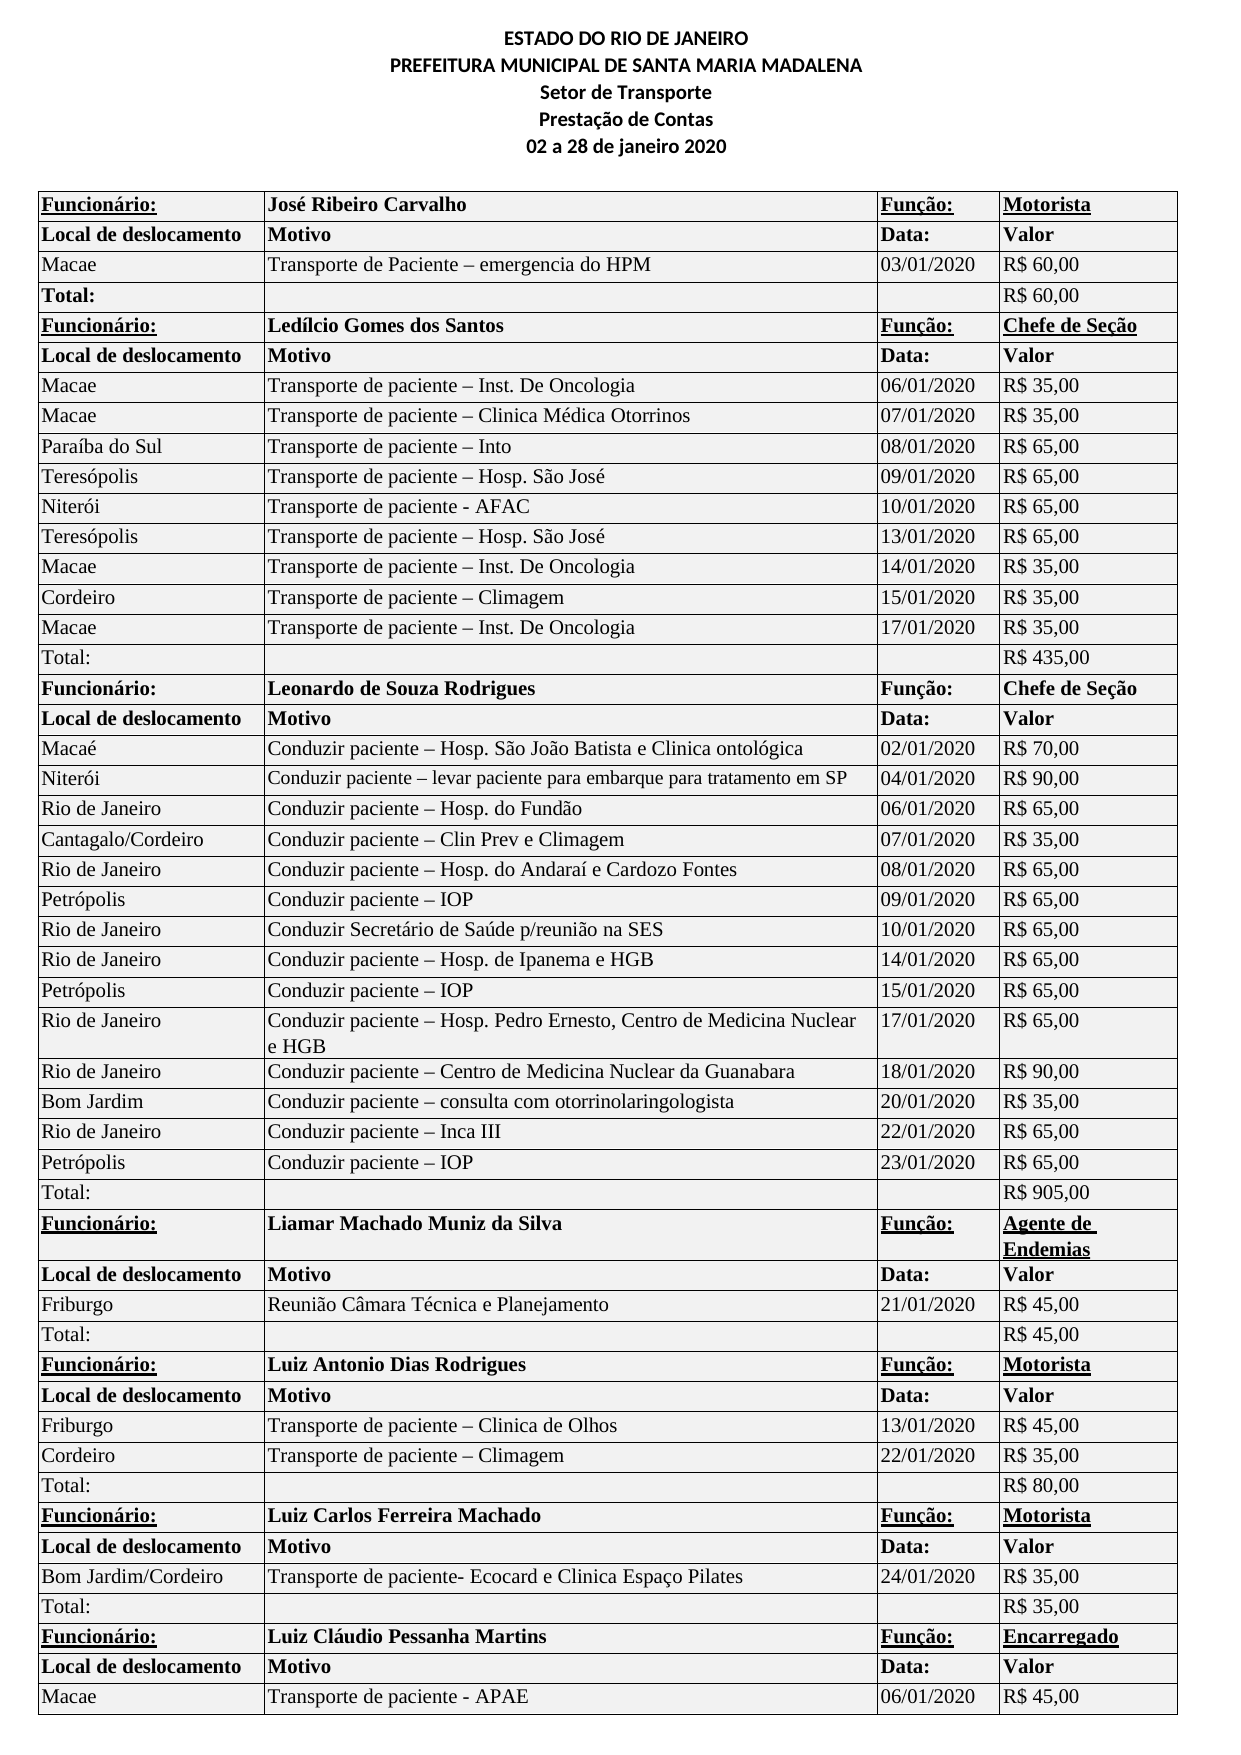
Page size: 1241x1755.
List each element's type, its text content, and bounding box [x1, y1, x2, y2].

table_cell R$ 35,00 [1000, 1089, 1177, 1118]
table_cell Bom Jardim [39, 1089, 264, 1118]
table_cell Data: [878, 222, 999, 251]
table_cell R$ 45,00 [1000, 1684, 1177, 1713]
table_cell [878, 1180, 999, 1209]
table_cell Petrópolis [39, 978, 264, 1007]
table_cell Conduzir paciente – Clin Prev e Climagem [265, 826, 877, 856]
table_cell 14/01/2020 [878, 554, 999, 583]
table_cell R$ 65,00 [1000, 917, 1177, 946]
table_cell Conduzir paciente – IOP [265, 978, 877, 1007]
table_cell Cordeiro [39, 1443, 264, 1472]
table_cell Leonardo de Souza Rodrigues [265, 675, 877, 704]
table_cell Motivo [265, 222, 877, 251]
table_cell R$ 45,00 [1000, 1322, 1177, 1351]
table_cell Niterói [39, 766, 264, 795]
table_cell Ledílcio Gomes dos Santos [265, 313, 877, 342]
table_cell Petrópolis [39, 887, 264, 916]
table_cell Valor [1000, 1654, 1177, 1683]
table_cell R$ 435,00 [1000, 645, 1177, 674]
table_cell R$ 80,00 [1000, 1473, 1177, 1502]
table_cell Rio de Janeiro [39, 1059, 264, 1088]
table_cell 13/01/2020 [878, 524, 999, 553]
table_cell 06/01/2020 [878, 1684, 999, 1713]
table_cell Bom Jardim/Cordeiro [39, 1564, 264, 1593]
table_cell 06/01/2020 [878, 373, 999, 402]
table_cell 08/01/2020 [878, 434, 999, 463]
table_cell Valor [1000, 222, 1177, 251]
table_cell R$ 45,00 [1000, 1412, 1177, 1442]
table_cell Liamar Machado Muniz da Silva [265, 1210, 877, 1260]
table_cell R$ 35,00 [1000, 585, 1177, 614]
table_cell Função: [878, 1352, 999, 1381]
table_cell 21/01/2020 [878, 1291, 999, 1321]
table_cell Conduzir paciente – Centro de Medicina Nuclear da Guanabara [265, 1059, 877, 1088]
table_cell Chefe de Seção [1000, 313, 1177, 342]
table_cell R$ 35,00 [1000, 615, 1177, 644]
table_cell Valor [1000, 1261, 1177, 1290]
table_cell Motivo [265, 343, 877, 372]
table_cell Macae [39, 373, 264, 402]
table_cell Funcionário: [39, 1624, 264, 1653]
table_cell [878, 283, 999, 312]
table_cell Total: [39, 1180, 264, 1209]
table_cell Transporte de paciente – Climagem [265, 585, 877, 614]
table_cell 04/01/2020 [878, 766, 999, 795]
table_cell Transporte de paciente – Clinica Médica Otorrinos [265, 403, 877, 432]
table_cell Transporte de paciente - APAE [265, 1684, 877, 1713]
table_cell [265, 1594, 877, 1623]
table_cell Local de deslocamento [39, 222, 264, 251]
table_cell R$ 35,00 [1000, 554, 1177, 583]
table_header José Ribeiro Carvalho [265, 192, 877, 221]
table_cell Local de deslocamento [39, 705, 264, 734]
table_cell 22/01/2020 [878, 1443, 999, 1472]
table_cell Transporte de paciente – Clinica de Olhos [265, 1412, 877, 1442]
table_cell Data: [878, 705, 999, 734]
table_cell Paraíba do Sul [39, 434, 264, 463]
table_cell 08/01/2020 [878, 857, 999, 886]
table_cell 03/01/2020 [878, 252, 999, 281]
table_cell Data: [878, 1533, 999, 1562]
table_cell 15/01/2020 [878, 585, 999, 614]
table_cell Local de deslocamento [39, 1533, 264, 1562]
table_cell R$ 90,00 [1000, 1059, 1177, 1088]
table_cell Funcionário: [39, 313, 264, 342]
table_cell 10/01/2020 [878, 494, 999, 523]
table_cell Motivo [265, 705, 877, 734]
table_cell 24/01/2020 [878, 1564, 999, 1593]
table_cell Transporte de paciente - AFAC [265, 494, 877, 523]
table_cell Teresópolis [39, 464, 264, 493]
table_cell 20/01/2020 [878, 1089, 999, 1118]
table_cell [265, 1322, 877, 1351]
table_cell R$ 90,00 [1000, 766, 1177, 795]
table_cell Motorista [1000, 1352, 1177, 1381]
table_cell 09/01/2020 [878, 887, 999, 916]
table_cell 07/01/2020 [878, 826, 999, 856]
table_cell Função: [878, 313, 999, 342]
table_cell Chefe de Seção [1000, 675, 1177, 704]
table_cell R$ 65,00 [1000, 1150, 1177, 1179]
table_cell 06/01/2020 [878, 796, 999, 825]
table_cell R$ 35,00 [1000, 1594, 1177, 1623]
table_cell Encarregado [1000, 1624, 1177, 1653]
table_cell Motivo [265, 1261, 877, 1290]
table_cell [878, 645, 999, 674]
table_cell Friburgo [39, 1291, 264, 1321]
table_cell Conduzir paciente – Hosp. do Fundão [265, 796, 877, 825]
table_cell Teresópolis [39, 524, 264, 553]
table_cell Motivo [265, 1654, 877, 1683]
table_cell [878, 1322, 999, 1351]
table_cell Motivo [265, 1382, 877, 1411]
table_cell Funcionário: [39, 1352, 264, 1381]
table_cell Luiz Cláudio Pessanha Martins [265, 1624, 877, 1653]
table_cell Rio de Janeiro [39, 857, 264, 886]
table_cell Friburgo [39, 1412, 264, 1442]
table_cell R$ 35,00 [1000, 826, 1177, 856]
table_cell Funcionário: [39, 675, 264, 704]
table_cell Valor [1000, 705, 1177, 734]
table_cell Conduzir paciente – Inca III [265, 1119, 877, 1148]
table_header Função: [878, 192, 999, 221]
table_cell Cantagalo/Cordeiro [39, 826, 264, 856]
table_cell Rio de Janeiro [39, 796, 264, 825]
table_cell Valor [1000, 1533, 1177, 1562]
table_cell Motivo [265, 1533, 877, 1562]
table_cell Total: [39, 283, 264, 312]
table_cell Transporte de paciente – Hosp. São José [265, 464, 877, 493]
table_cell Transporte de paciente – Into [265, 434, 877, 463]
table_cell Rio de Janeiro [39, 1008, 264, 1058]
table_cell Transporte de paciente – Inst. De Oncologia [265, 373, 877, 402]
table_cell R$ 65,00 [1000, 1008, 1177, 1058]
table_cell Funcionário: [39, 1210, 264, 1260]
table_cell Luiz Antonio Dias Rodrigues [265, 1352, 877, 1381]
table_cell Luiz Carlos Ferreira Machado [265, 1503, 877, 1532]
table_cell R$ 65,00 [1000, 464, 1177, 493]
table_cell Petrópolis [39, 1150, 264, 1179]
table_cell Conduzir paciente – Hosp. São João Batista e Clinica ontológica [265, 736, 877, 765]
table_cell R$ 65,00 [1000, 524, 1177, 553]
table_cell R$ 35,00 [1000, 403, 1177, 432]
table_cell 18/01/2020 [878, 1059, 999, 1088]
table_cell Cordeiro [39, 585, 264, 614]
table_cell Data: [878, 343, 999, 372]
table_cell Local de deslocamento [39, 343, 264, 372]
table_cell Local de deslocamento [39, 1654, 264, 1683]
table_cell Reunião Câmara Técnica e Planejamento [265, 1291, 877, 1321]
table_cell R$ 60,00 [1000, 283, 1177, 312]
table_cell Conduzir paciente – consulta com otorrinolaringologista [265, 1089, 877, 1118]
table_header Funcionário: [39, 192, 264, 221]
table_cell 17/01/2020 [878, 615, 999, 644]
table_cell R$ 65,00 [1000, 434, 1177, 463]
table_cell R$ 45,00 [1000, 1291, 1177, 1321]
table_cell R$ 60,00 [1000, 252, 1177, 281]
table_cell 02/01/2020 [878, 736, 999, 765]
table_cell R$ 65,00 [1000, 978, 1177, 1007]
table_cell Total: [39, 1473, 264, 1502]
table_cell Conduzir Secretário de Saúde p/reunião na SES [265, 917, 877, 946]
table_cell Macae [39, 403, 264, 432]
table_cell Data: [878, 1261, 999, 1290]
table_cell Rio de Janeiro [39, 917, 264, 946]
table_cell Conduzir paciente – IOP [265, 1150, 877, 1179]
table_cell 07/01/2020 [878, 403, 999, 432]
table_cell Total: [39, 645, 264, 674]
table_cell R$ 65,00 [1000, 1119, 1177, 1148]
table_cell Conduzir paciente – Hosp. Pedro Ernesto, Centro de Medicina Nuclear e HGB [265, 1008, 877, 1058]
table_cell R$ 70,00 [1000, 736, 1177, 765]
table_cell Rio de Janeiro [39, 1119, 264, 1148]
table_cell Macae [39, 554, 264, 583]
table_cell [878, 1594, 999, 1623]
table_cell Transporte de paciente- Ecocard e Clinica Espaço Pilates [265, 1564, 877, 1593]
table_cell R$ 35,00 [1000, 1443, 1177, 1472]
table_cell Conduzir paciente – Hosp. de Ipanema e HGB [265, 947, 877, 976]
table_cell 23/01/2020 [878, 1150, 999, 1179]
table_cell Função: [878, 675, 999, 704]
table_cell Macae [39, 1684, 264, 1713]
table_cell Total: [39, 1322, 264, 1351]
table_cell Conduzir paciente – levar paciente para embarque para tratamento em SP [265, 766, 877, 795]
table_cell Rio de Janeiro [39, 947, 264, 976]
table_cell 10/01/2020 [878, 917, 999, 946]
table_cell Niterói [39, 494, 264, 523]
table_cell Data: [878, 1654, 999, 1683]
table_cell Agente de Endemias [1000, 1210, 1177, 1260]
table_cell [878, 1473, 999, 1502]
table_cell Total: [39, 1594, 264, 1623]
table_cell Transporte de paciente – Climagem [265, 1443, 877, 1472]
table_cell R$ 65,00 [1000, 796, 1177, 825]
table_header Motorista [1000, 192, 1177, 221]
table_cell 09/01/2020 [878, 464, 999, 493]
table_cell Função: [878, 1210, 999, 1260]
table_cell Macae [39, 615, 264, 644]
table_cell [265, 645, 877, 674]
table_cell Funcionário: [39, 1503, 264, 1532]
table_cell Macaé [39, 736, 264, 765]
table_cell R$ 65,00 [1000, 494, 1177, 523]
table_cell Transporte de paciente – Hosp. São José [265, 524, 877, 553]
table_cell Valor [1000, 1382, 1177, 1411]
table_cell R$ 905,00 [1000, 1180, 1177, 1209]
table_cell 13/01/2020 [878, 1412, 999, 1442]
table_cell R$ 65,00 [1000, 857, 1177, 886]
table_cell [265, 1473, 877, 1502]
table_cell Transporte de Paciente – emergencia do HPM [265, 252, 877, 281]
table_cell [265, 1180, 877, 1209]
table_cell R$ 35,00 [1000, 373, 1177, 402]
table_cell 17/01/2020 [878, 1008, 999, 1058]
table_cell R$ 65,00 [1000, 887, 1177, 916]
table_cell Função: [878, 1624, 999, 1653]
table_cell Motorista [1000, 1503, 1177, 1532]
table_cell 14/01/2020 [878, 947, 999, 976]
table_cell Conduzir paciente – Hosp. do Andaraí e Cardozo Fontes [265, 857, 877, 886]
table_cell Transporte de paciente – Inst. De Oncologia [265, 554, 877, 583]
table_cell Macae [39, 252, 264, 281]
table_cell [265, 283, 877, 312]
table_cell 22/01/2020 [878, 1119, 999, 1148]
table_cell Transporte de paciente – Inst. De Oncologia [265, 615, 877, 644]
table_cell Local de deslocamento [39, 1382, 264, 1411]
table_cell 15/01/2020 [878, 978, 999, 1007]
table_cell Conduzir paciente – IOP [265, 887, 877, 916]
table_cell Local de deslocamento [39, 1261, 264, 1290]
table_cell Valor [1000, 343, 1177, 372]
table_cell Data: [878, 1382, 999, 1411]
table_cell Função: [878, 1503, 999, 1532]
table_cell R$ 65,00 [1000, 947, 1177, 976]
table_cell R$ 35,00 [1000, 1564, 1177, 1593]
